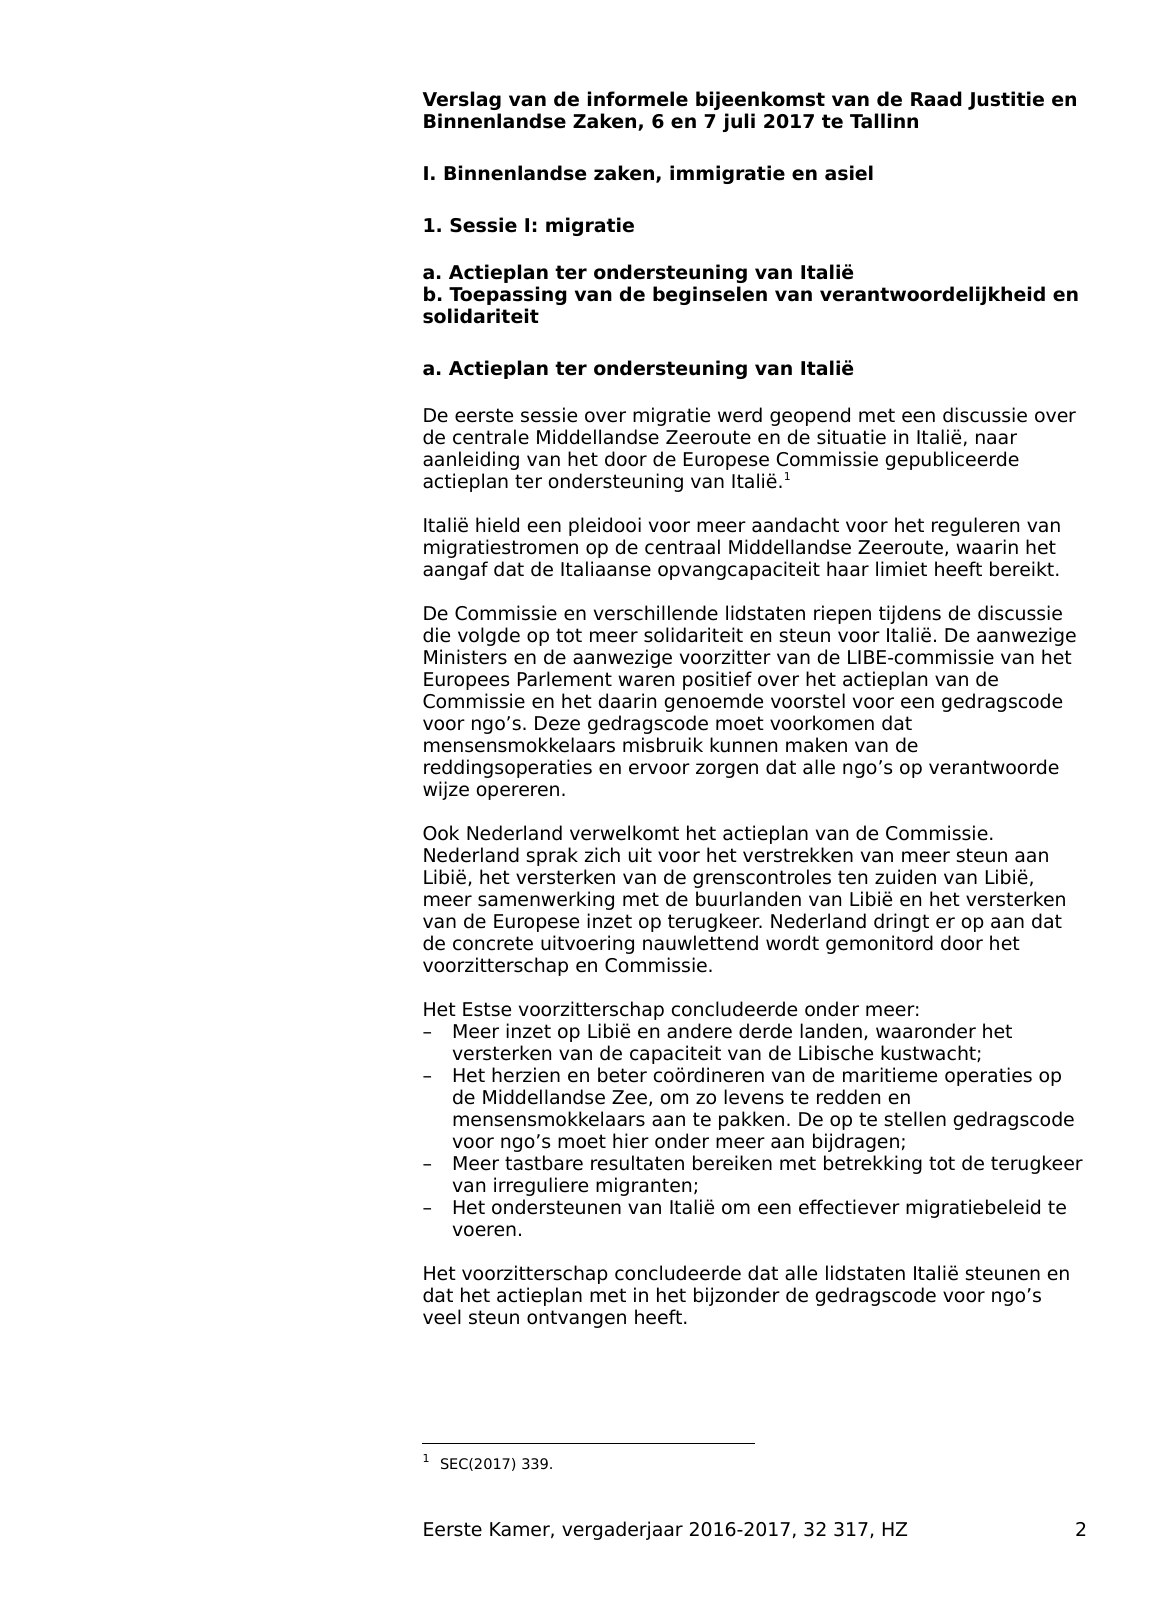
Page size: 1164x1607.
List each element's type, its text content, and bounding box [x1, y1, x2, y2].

text a. Actieplan ter ondersteuning van Italië [422, 262, 1087, 284]
subtitle 1. Sessie I: migratie [422, 215, 1087, 237]
text De eerste sessie over migratie werd geopend met een discussie over de centrale Middellandse Zeeroute en de situatie in Italië, naar aanleiding van het door de Europese Commissie gepubliceerde actieplan ter ondersteuning van Italië. [422, 405, 1087, 493]
subtitle Verslag van de informele bijeenkomst van de Raad Justitie en Binnenlandse Zaken, 6 en 7 juli 2017 te Tallinn [422, 89, 1087, 133]
text – Meer tastbare resultaten bereiken met betrekking tot de terugkeer van irreguliere migranten; [422, 1153, 1087, 1197]
text b. Toepassing van de beginselen van verantwoordelijkheid en solidariteit [422, 284, 1087, 328]
text Italië hield een pleidooi voor meer aandacht voor het reguleren van migratiestromen op de centraal Middellandse Zeeroute, waarin het aangaf dat de Italiaanse opvangcapaciteit haar limiet heeft bereikt. [422, 515, 1087, 581]
text De Commissie en verschillende lidstaten riepen tijdens de discussie die volgde op tot meer solidariteit en steun voor Italië. De aanwezige Ministers en de aanwezige voorzitter van de LIBE-commissie van het Europees Parlement waren positief over het actieplan van de Commissie en het daarin genoemde voorstel voor een gedragscode voor ngo’s. Deze gedragscode moet voorkomen dat mensensmokkelaars misbruik kunnen maken van de reddingsoperaties en ervoor zorgen dat alle ngo’s op verantwoorde wijze opereren. [422, 603, 1087, 801]
text Het Estse voorzitterschap concludeerde onder meer: [422, 999, 1087, 1021]
subtitle I. Binnenlandse zaken, immigratie en asiel [422, 163, 1087, 185]
subtitle a. Actieplan ter ondersteuning van Italië [422, 358, 1087, 380]
text SEC(2017) 339. [422, 1452, 1087, 1474]
text Ook Nederland verwelkomt het actieplan van de Commissie. Nederland sprak zich uit voor het verstrekken van meer steun aan Libië, het versterken van de grenscontroles ten zuiden van Libië, meer samenwerking met de buurlanden van Libië en het versterken van de Europese inzet op terugkeer. Nederland dringt er op aan dat de concrete uitvoering nauwlettend wordt gemonitord door het voorzitterschap en Commissie. [422, 823, 1087, 977]
text Het voorzitterschap concludeerde dat alle lidstaten Italië steunen en dat het actieplan met in het bijzonder de gedragscode voor ngo’s veel steun ontvangen heeft. [422, 1263, 1087, 1329]
text – Het herzien en beter coördineren van de maritieme operaties op de Middellandse Zee, om zo levens te redden en mensensmokkelaars aan te pakken. De op te stellen gedragscode voor ngo’s moet hier onder meer aan bijdragen; [422, 1065, 1087, 1153]
text – Meer inzet op Libië en andere derde landen, waaronder het versterken van de capaciteit van de Libische kustwacht; [422, 1021, 1087, 1065]
text – Het ondersteunen van Italië om een effectiever migratiebeleid te voeren. [422, 1197, 1087, 1241]
